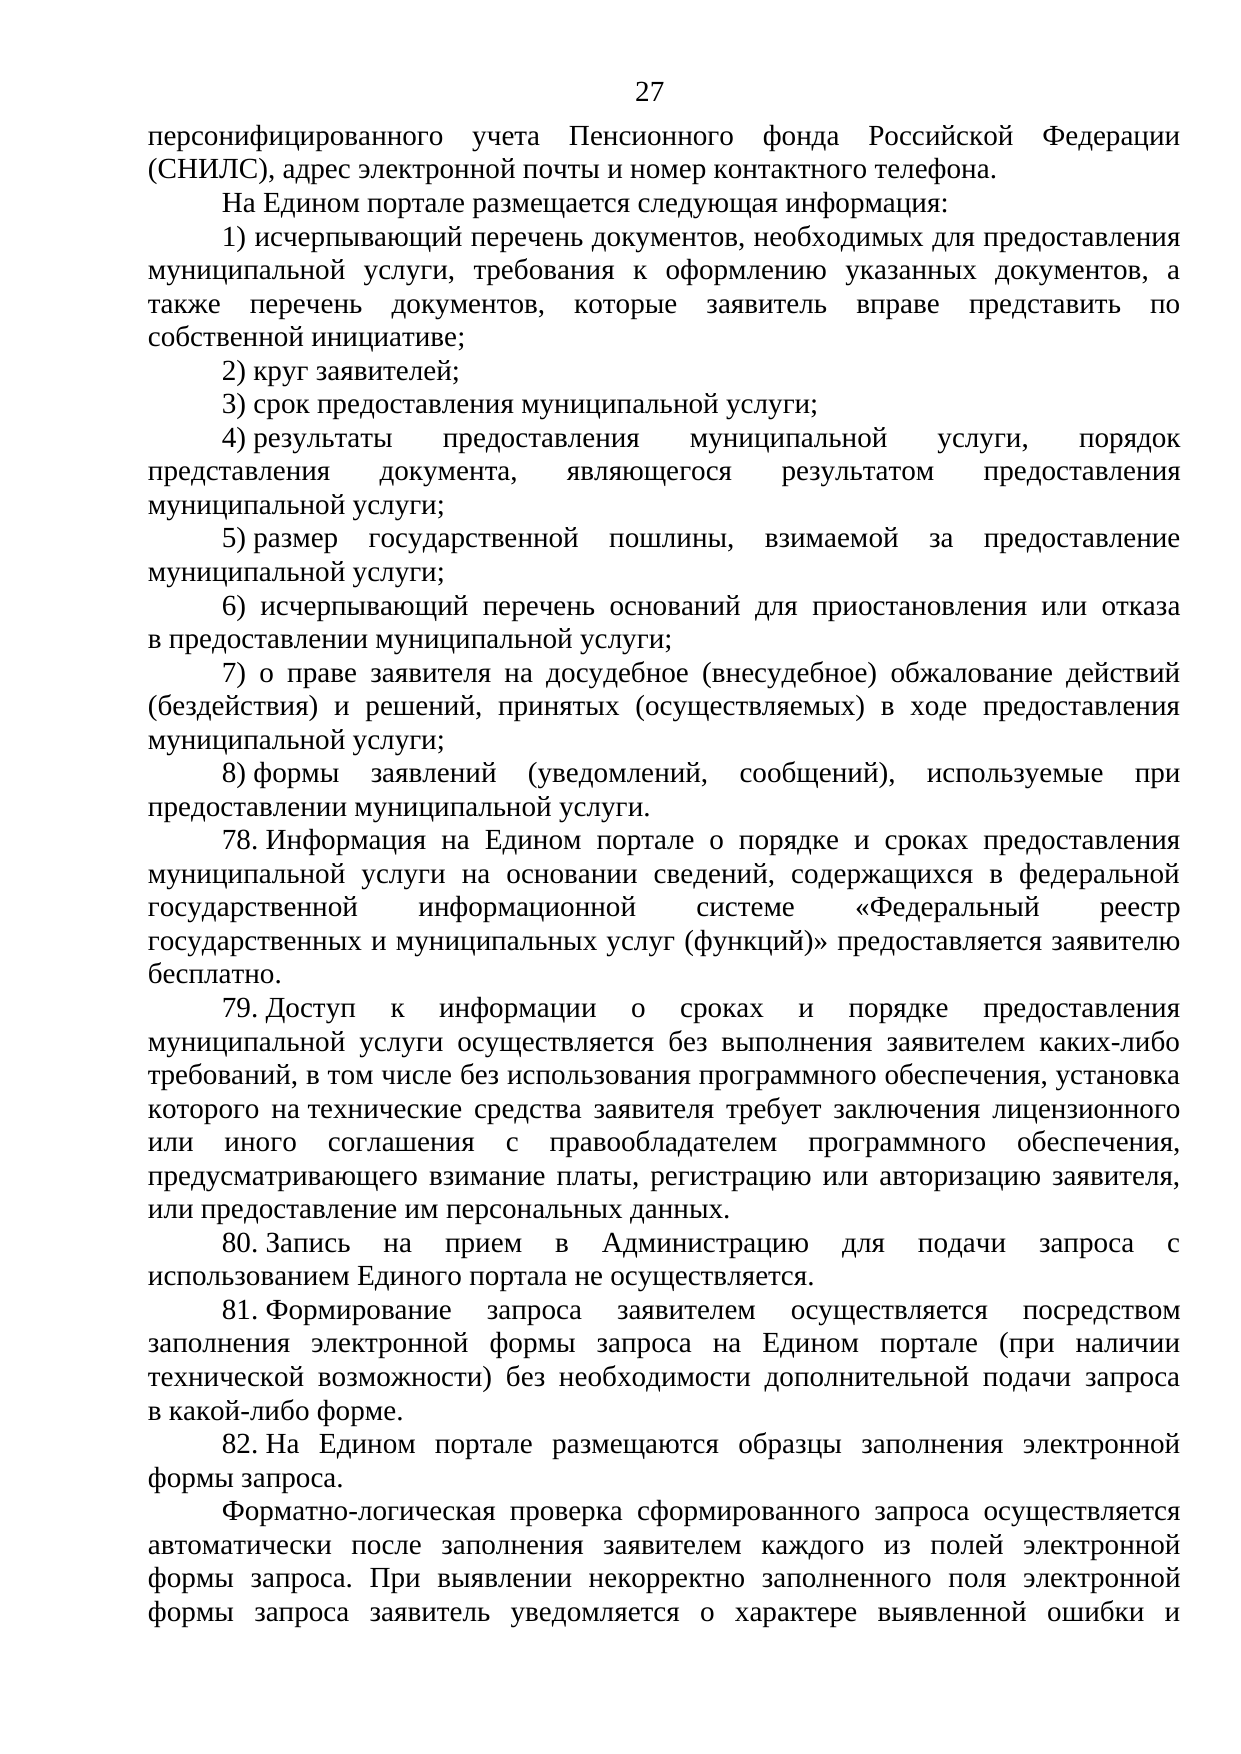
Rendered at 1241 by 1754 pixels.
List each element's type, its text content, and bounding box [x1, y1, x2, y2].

text 6) исчерпывающий перечень оснований для приостановления или отказа в предоставлении муниципальной услуги; [148, 588, 1181, 655]
text Форматно-логическая проверка сформированного запроса осуществляется автоматически после заполнения заявителем каждого из полей электронной формы запроса. При выявлении некорректно заполненного поля электронной формы запроса заявитель уведомляется о характере выявленной ошибки и [148, 1493, 1181, 1627]
text персонифицированного учета Пенсионного фонда Российской Федерации (СНИЛС), адрес электронной почты и номер контактного телефона. [148, 118, 1181, 185]
text 82. На Едином портале размещаются образцы заполнения электронной формы запроса. [148, 1426, 1181, 1493]
text 5) размер государственной пошлины, взимаемой за предоставление муниципальной услуги; [148, 521, 1181, 588]
text 7) о праве заявителя на досудебное (внесудебное) обжалование действий (бездействия) и решений, принятых (осуществляемых) в ходе предоставления муниципальной услуги; [148, 655, 1181, 755]
text На Едином портале размещается следующая информация: [148, 185, 1181, 219]
text 79. Доступ к информации о сроках и порядке предоставления муниципальной услуги осуществляется без выполнения заявителем каких-либо требований, в том числе без использования программного обеспечения, установка которого на технические средства заявителя требует заключения лицензионного или иного соглашения с правообладателем программного обеспечения, предусматривающего взимание платы, регистрацию или авторизацию заявителя, или предоставление им персональных данных. [148, 990, 1181, 1225]
text 2) круг заявителей; [148, 353, 1181, 386]
text 3) срок предоставления муниципальной услуги; [148, 386, 1181, 420]
text 78. Информация на Едином портале о порядке и сроках предоставления муниципальной услуги на основании сведений, содержащихся в федеральной государственной информационной системе «Федеральный реестр государственных и муниципальных услуг (функций)» предоставляется заявителю бесплатно. [148, 822, 1181, 990]
text 80. Запись на прием в Администрацию для подачи запроса с использованием Единого портала не осуществляется. [148, 1225, 1181, 1292]
text 4) результаты предоставления муниципальной услуги, порядок представления документа, являющегося результатом предоставления муниципальной услуги; [148, 420, 1181, 521]
text 8) формы заявлений (уведомлений, сообщений), используемые при предоставлении муниципальной услуги. [148, 755, 1181, 822]
text 1) исчерпывающий перечень документов, необходимых для предоставления муниципальной услуги, требования к оформлению указанных документов, а также перечень документов, которые заявитель вправе представить по собственной инициативе; [148, 219, 1181, 353]
text 81. Формирование запроса заявителем осуществляется посредством заполнения электронной формы запроса на Едином портале (при наличии технической возможности) без необходимости дополнительной подачи запроса в какой-либо форме. [148, 1292, 1181, 1426]
